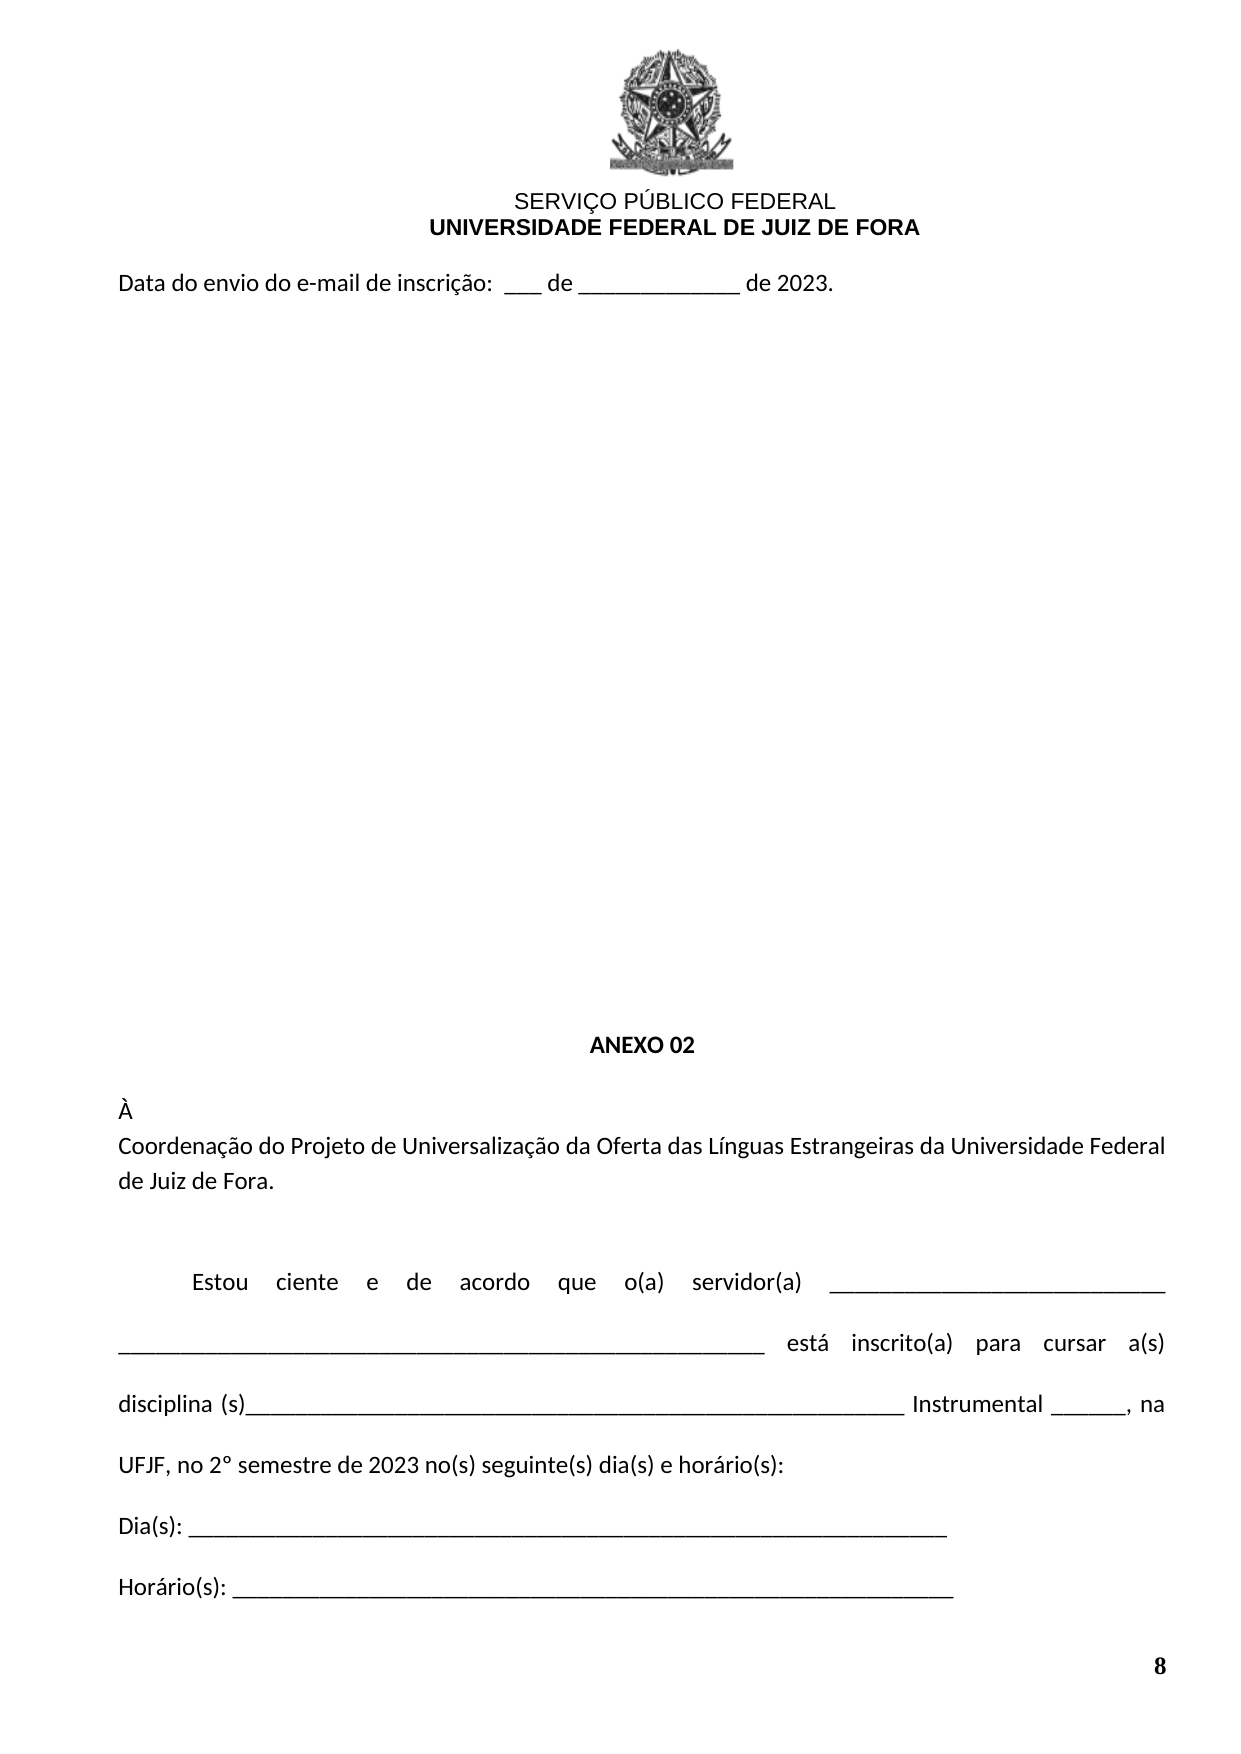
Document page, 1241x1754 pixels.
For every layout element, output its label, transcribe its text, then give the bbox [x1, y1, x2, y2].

text Estou ciente e de acordo que o(a) servidor(a) ___________________________ ____________________________________________________ está inscrito(a) para cursar a(s) disciplina (s)_____________________________________________________ Instrumental ______, na UFJF, no 2º semestre de 2023 no(s) seguinte(s) dia(s) e horário(s): [118, 1266, 1167, 1479]
text ANEXO 02 [118, 1030, 1167, 1060]
text Horário(s): __________________________________________________________ [118, 1571, 1167, 1601]
text Data do envio do e-mail de inscrição: ___ de _____________ de 2023. [118, 267, 1167, 297]
text Coordenação do Projeto de Universalização da Oferta das Línguas Estrangeiras da Universidade Federal de Juiz de Fora. [118, 1130, 1167, 1196]
text À [118, 1095, 1167, 1126]
text Dia(s): _____________________________________________________________ [118, 1510, 1167, 1540]
